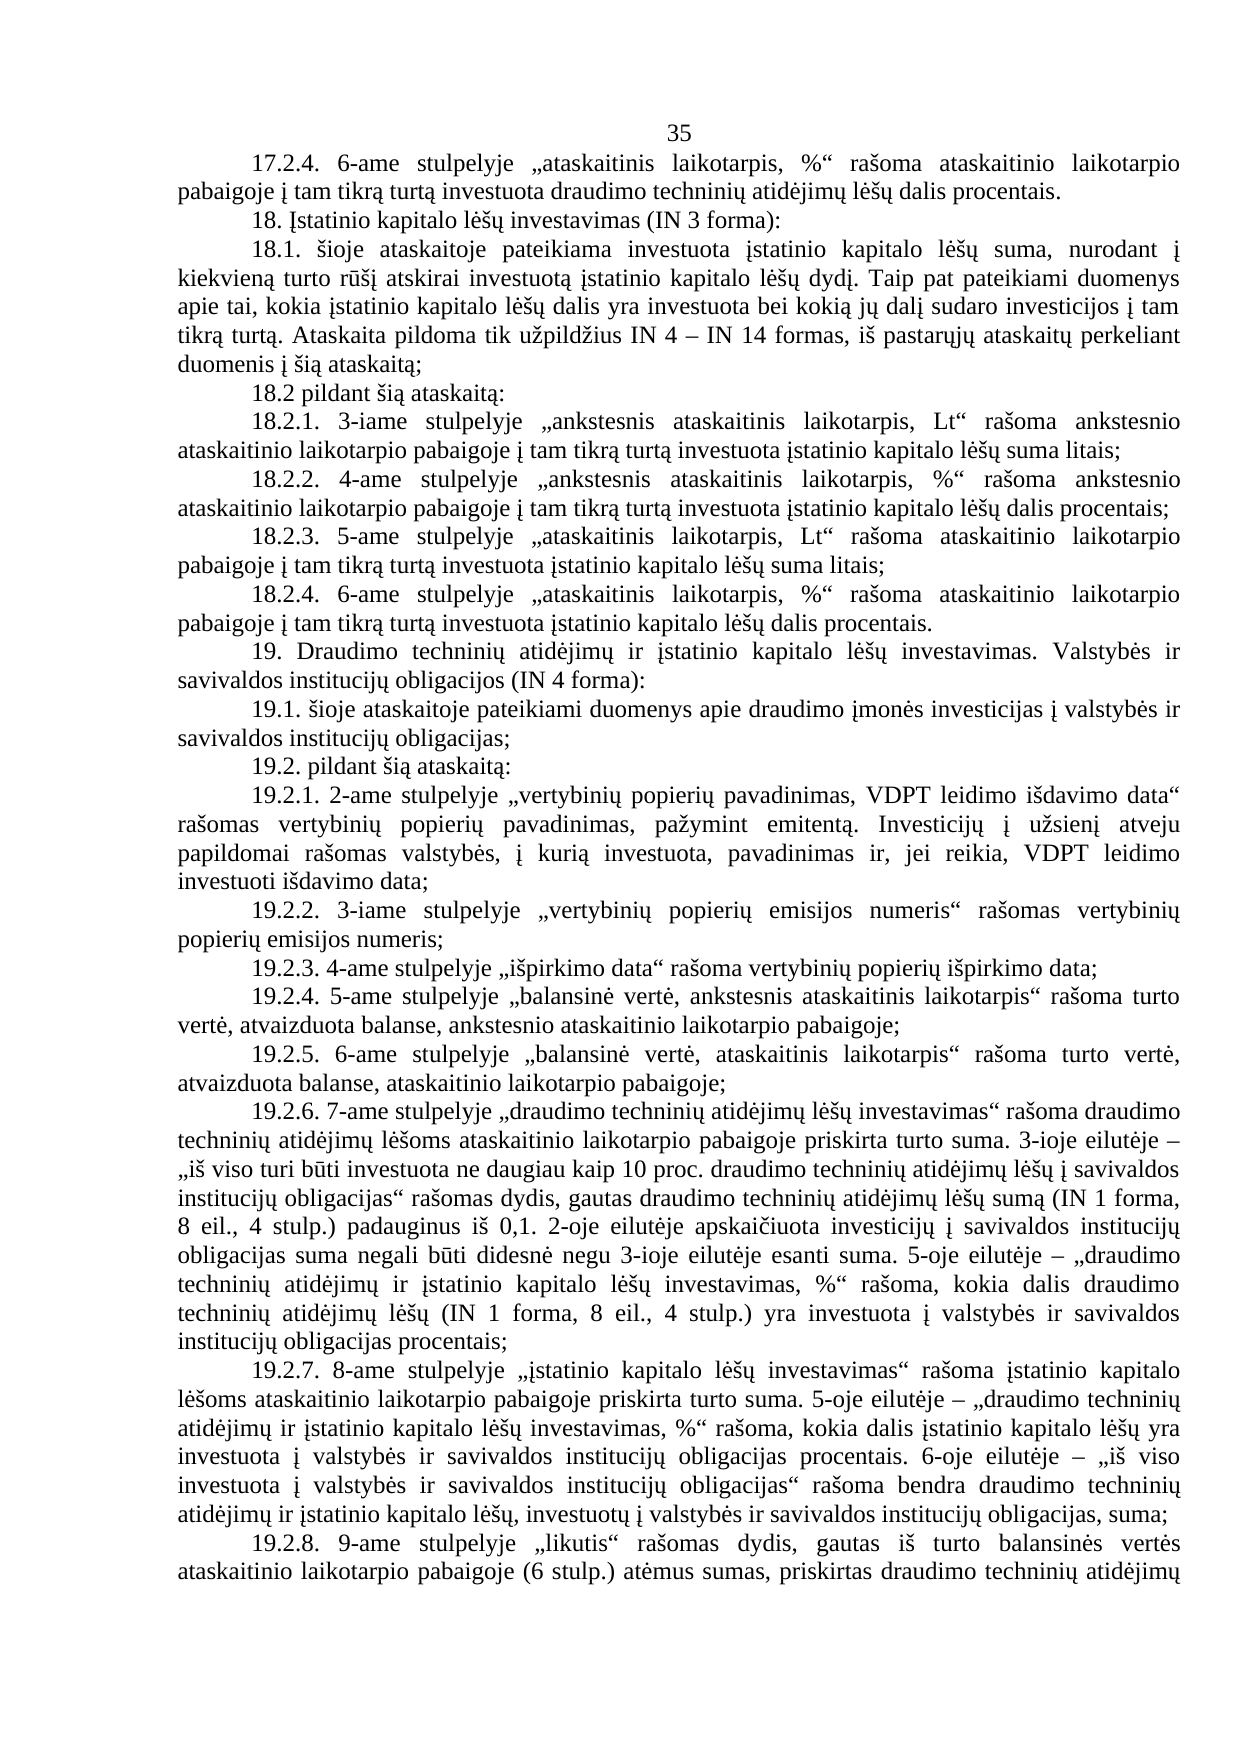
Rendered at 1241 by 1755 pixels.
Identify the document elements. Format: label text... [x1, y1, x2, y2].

text 19.2.8. 9-ame stulpelyje „likutis“ rašomas dydis, gautas iš turto balansinės vertės ataskaitinio laikotarpio pabaigoje (6 stulp.) atėmus sumas, priskirtas draudimo techninių atidėjimų [177, 1528, 1181, 1585]
text 19. Draudimo techninių atidėjimų ir įstatinio kapitalo lėšų investavimas. Valstybės ir savivaldos institucijų obligacijos (IN 4 forma): [177, 636, 1181, 694]
text 19.1. šioje ataskaitoje pateikiami duomenys apie draudimo įmonės investicijas į valstybės ir savivaldos institucijų obligacijas; [177, 694, 1181, 751]
text 17.2.4. 6-ame stulpelyje „ataskaitinis laikotarpis, %“ rašoma ataskaitinio laikotarpio pabaigoje į tam tikrą turtą investuota draudimo techninių atidėjimų lėšų dalis procentais. [177, 148, 1181, 205]
text 19.2.5. 6-ame stulpelyje „balansinė vertė, ataskaitinis laikotarpis“ rašoma turto vertė, atvaizduota balanse, ataskaitinio laikotarpio pabaigoje; [177, 1039, 1181, 1096]
text 18.2.1. 3-iame stulpelyje „ankstesnis ataskaitinis laikotarpis, Lt“ rašoma ankstesnio ataskaitinio laikotarpio pabaigoje į tam tikrą turtą investuota įstatinio kapitalo lėšų suma litais; [177, 406, 1181, 464]
text 18.2.4. 6-ame stulpelyje „ataskaitinis laikotarpis, %“ rašoma ataskaitinio laikotarpio pabaigoje į tam tikrą turtą investuota įstatinio kapitalo lėšų dalis procentais. [177, 579, 1181, 636]
text 18. Įstatinio kapitalo lėšų investavimas (IN 3 forma): [177, 205, 1181, 234]
text 18.2.3. 5-ame stulpelyje „ataskaitinis laikotarpis, Lt“ rašoma ataskaitinio laikotarpio pabaigoje į tam tikrą turtą investuota įstatinio kapitalo lėšų suma litais; [177, 521, 1181, 579]
text 19.2. pildant šią ataskaitą: [177, 751, 1181, 780]
text 18.1. šioje ataskaitoje pateikiama investuota įstatinio kapitalo lėšų suma, nurodant į kiekvieną turto rūšį atskirai investuotą įstatinio kapitalo lėšų dydį. Taip pat pateikiami duomenys apie tai, kokia įstatinio kapitalo lėšų dalis yra investuota bei kokią jų dalį sudaro investicijos į tam tikrą turtą. Ataskaita pildoma tik užpildžius IN 4 – IN 14 formas, iš pastarųjų ataskaitų perkeliant duomenis į šią ataskaitą; [177, 234, 1181, 378]
text 19.2.3. 4-ame stulpelyje „išpirkimo data“ rašoma vertybinių popierių išpirkimo data; [177, 953, 1181, 981]
text 19.2.6. 7-ame stulpelyje „draudimo techninių atidėjimų lėšų investavimas“ rašoma draudimo techninių atidėjimų lėšoms ataskaitinio laikotarpio pabaigoje priskirta turto suma. 3-ioje eilutėje – „iš viso turi būti investuota ne daugiau kaip 10 proc. draudimo techninių atidėjimų lėšų į savivaldos institucijų obligacijas“ rašomas dydis, gautas draudimo techninių atidėjimų lėšų sumą (IN 1 forma, 8 eil., 4 stulp.) padauginus iš 0,1. 2-oje eilutėje apskaičiuota investicijų į savivaldos institucijų obligacijas suma negali būti didesnė negu 3-ioje eilutėje esanti suma. 5-oje eilutėje – „draudimo techninių atidėjimų ir įstatinio kapitalo lėšų investavimas, %“ rašoma, kokia dalis draudimo techninių atidėjimų lėšų (IN 1 forma, 8 eil., 4 stulp.) yra investuota į valstybės ir savivaldos institucijų obligacijas procentais; [177, 1096, 1181, 1355]
text 19.2.1. 2-ame stulpelyje „vertybinių popierių pavadinimas, VDPT leidimo išdavimo data“ rašomas vertybinių popierių pavadinimas, pažymint emitentą. Investicijų į užsienį atveju papildomai rašomas valstybės, į kurią investuota, pavadinimas ir, jei reikia, VDPT leidimo investuoti išdavimo data; [177, 780, 1181, 895]
text 18.2.2. 4-ame stulpelyje „ankstesnis ataskaitinis laikotarpis, %“ rašoma ankstesnio ataskaitinio laikotarpio pabaigoje į tam tikrą turtą investuota įstatinio kapitalo lėšų dalis procentais; [177, 464, 1181, 521]
text 19.2.2. 3-iame stulpelyje „vertybinių popierių emisijos numeris“ rašomas vertybinių popierių emisijos numeris; [177, 895, 1181, 953]
text 19.2.7. 8-ame stulpelyje „įstatinio kapitalo lėšų investavimas“ rašoma įstatinio kapitalo lėšoms ataskaitinio laikotarpio pabaigoje priskirta turto suma. 5-oje eilutėje – „draudimo techninių atidėjimų ir įstatinio kapitalo lėšų investavimas, %“ rašoma, kokia dalis įstatinio kapitalo lėšų yra investuota į valstybės ir savivaldos institucijų obligacijas procentais. 6-oje eilutėje – „iš viso investuota į valstybės ir savivaldos institucijų obligacijas“ rašoma bendra draudimo techninių atidėjimų ir įstatinio kapitalo lėšų, investuotų į valstybės ir savivaldos institucijų obligacijas, suma; [177, 1355, 1181, 1528]
text 18.2 pildant šią ataskaitą: [177, 378, 1181, 406]
text 19.2.4. 5-ame stulpelyje „balansinė vertė, ankstesnis ataskaitinis laikotarpis“ rašoma turto vertė, atvaizduota balanse, ankstesnio ataskaitinio laikotarpio pabaigoje; [177, 981, 1181, 1039]
